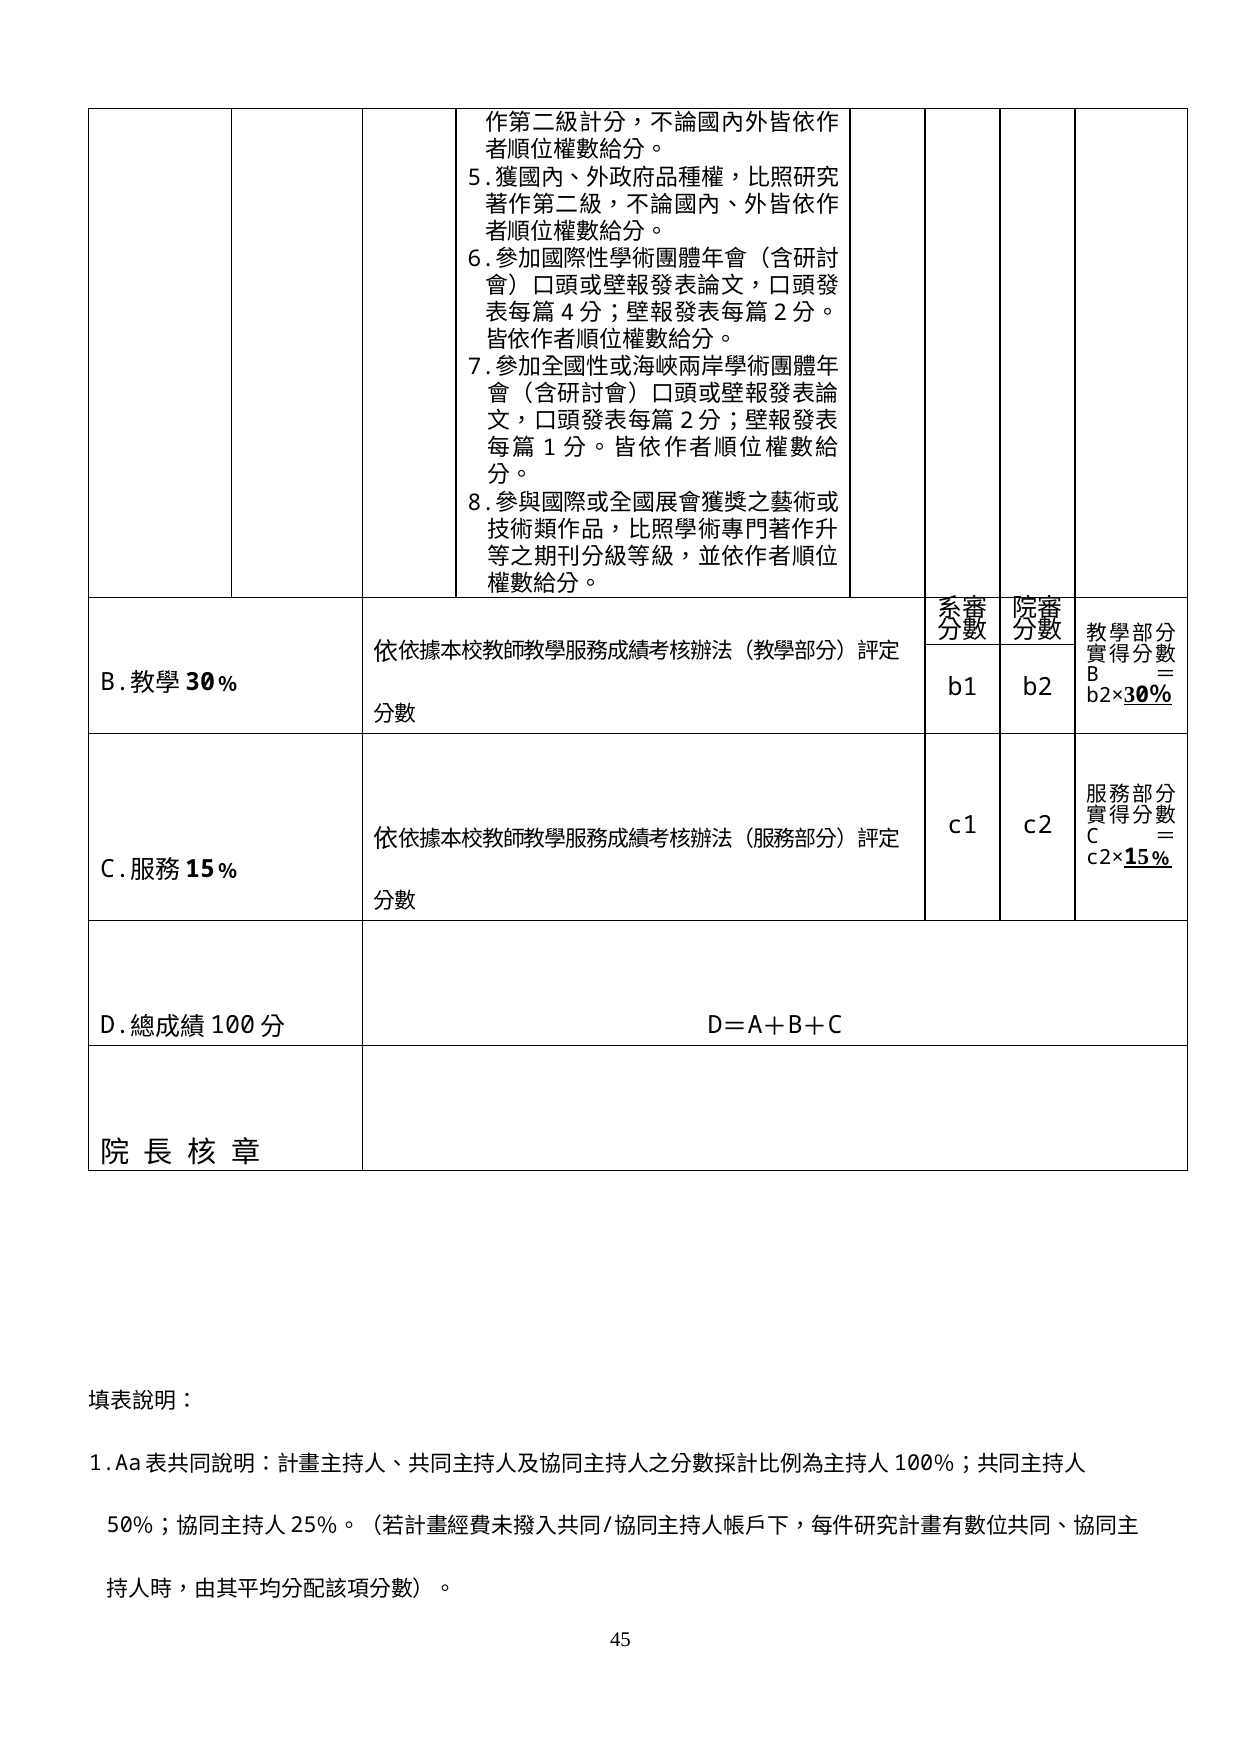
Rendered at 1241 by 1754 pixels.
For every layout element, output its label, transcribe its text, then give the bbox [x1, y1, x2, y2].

text 1.Aa表共同說明：計畫主持人、共同主持人及協同主持人之分數採計比例為主持人100％；共同主持人50％；協同主持人25％。（若計畫經費未撥入共同/協同主持人帳戶下，每件研究計畫有數位共同、協同主持人時，由其平均分配該項分數）。 [89, 1420, 1152, 1608]
table_cell [363, 1046, 1187, 1170]
table_cell b1 [926, 645, 999, 733]
table_cell 教學部分實得分數B＝b2×30％ [1076, 598, 1187, 733]
table_cell [926, 109, 999, 597]
text 填表說明： [89, 1358, 1152, 1420]
table_cell C.服務15﹪ [89, 734, 362, 920]
table_cell [89, 109, 231, 597]
table_cell [851, 109, 924, 597]
table_cell 服務部分實得分數C＝c2×15﹪ [1076, 734, 1187, 920]
table_cell c2 [1001, 734, 1074, 920]
table_cell 作第二級計分，不論國內外皆依作者順位權數給分。 5.獲國內、外政府品種權，比照研究著作第二級，不論國內、外皆依作者順位權數給分。 6.參加國際性學術團體年會（含研討會）口頭或壁報發表論文，口頭發表每篇4分；壁報發表每篇2分。皆依作者順位權數給分。 7.參加全國性或海峽兩岸學術團體年會（含研討會）口頭或壁報發表論文，口頭發表每篇2分；壁報發表每篇1分。皆依作者順位權數給分。 8.參與國際或全國展會獲獎之藝術或技術類作品，比照學術專門著作升等之期刊分級等級，並依作者順位權數給分。 [457, 109, 849, 597]
table_cell c1 [926, 734, 999, 920]
table_cell B.教學30﹪ [89, 598, 362, 733]
table_cell 院審分數 [1001, 598, 1074, 643]
table_cell 依依據本校教師教學服務成績考核辦法（服務部分）評定分數 [363, 734, 924, 920]
table_cell b2 [1001, 645, 1074, 733]
table_cell [232, 109, 362, 597]
table_cell D.總成績100分 [89, 921, 362, 1045]
table_cell [363, 109, 455, 597]
table_cell D＝A＋B＋C [363, 921, 1187, 1045]
table_cell 依依據本校教師教學服務成績考核辦法（教學部分）評定分數 [363, 598, 924, 733]
table_cell 系審分數 [926, 598, 999, 643]
table_cell 院 長 核 章 [89, 1046, 362, 1170]
table_cell [1001, 109, 1074, 597]
table_cell [1076, 109, 1187, 597]
